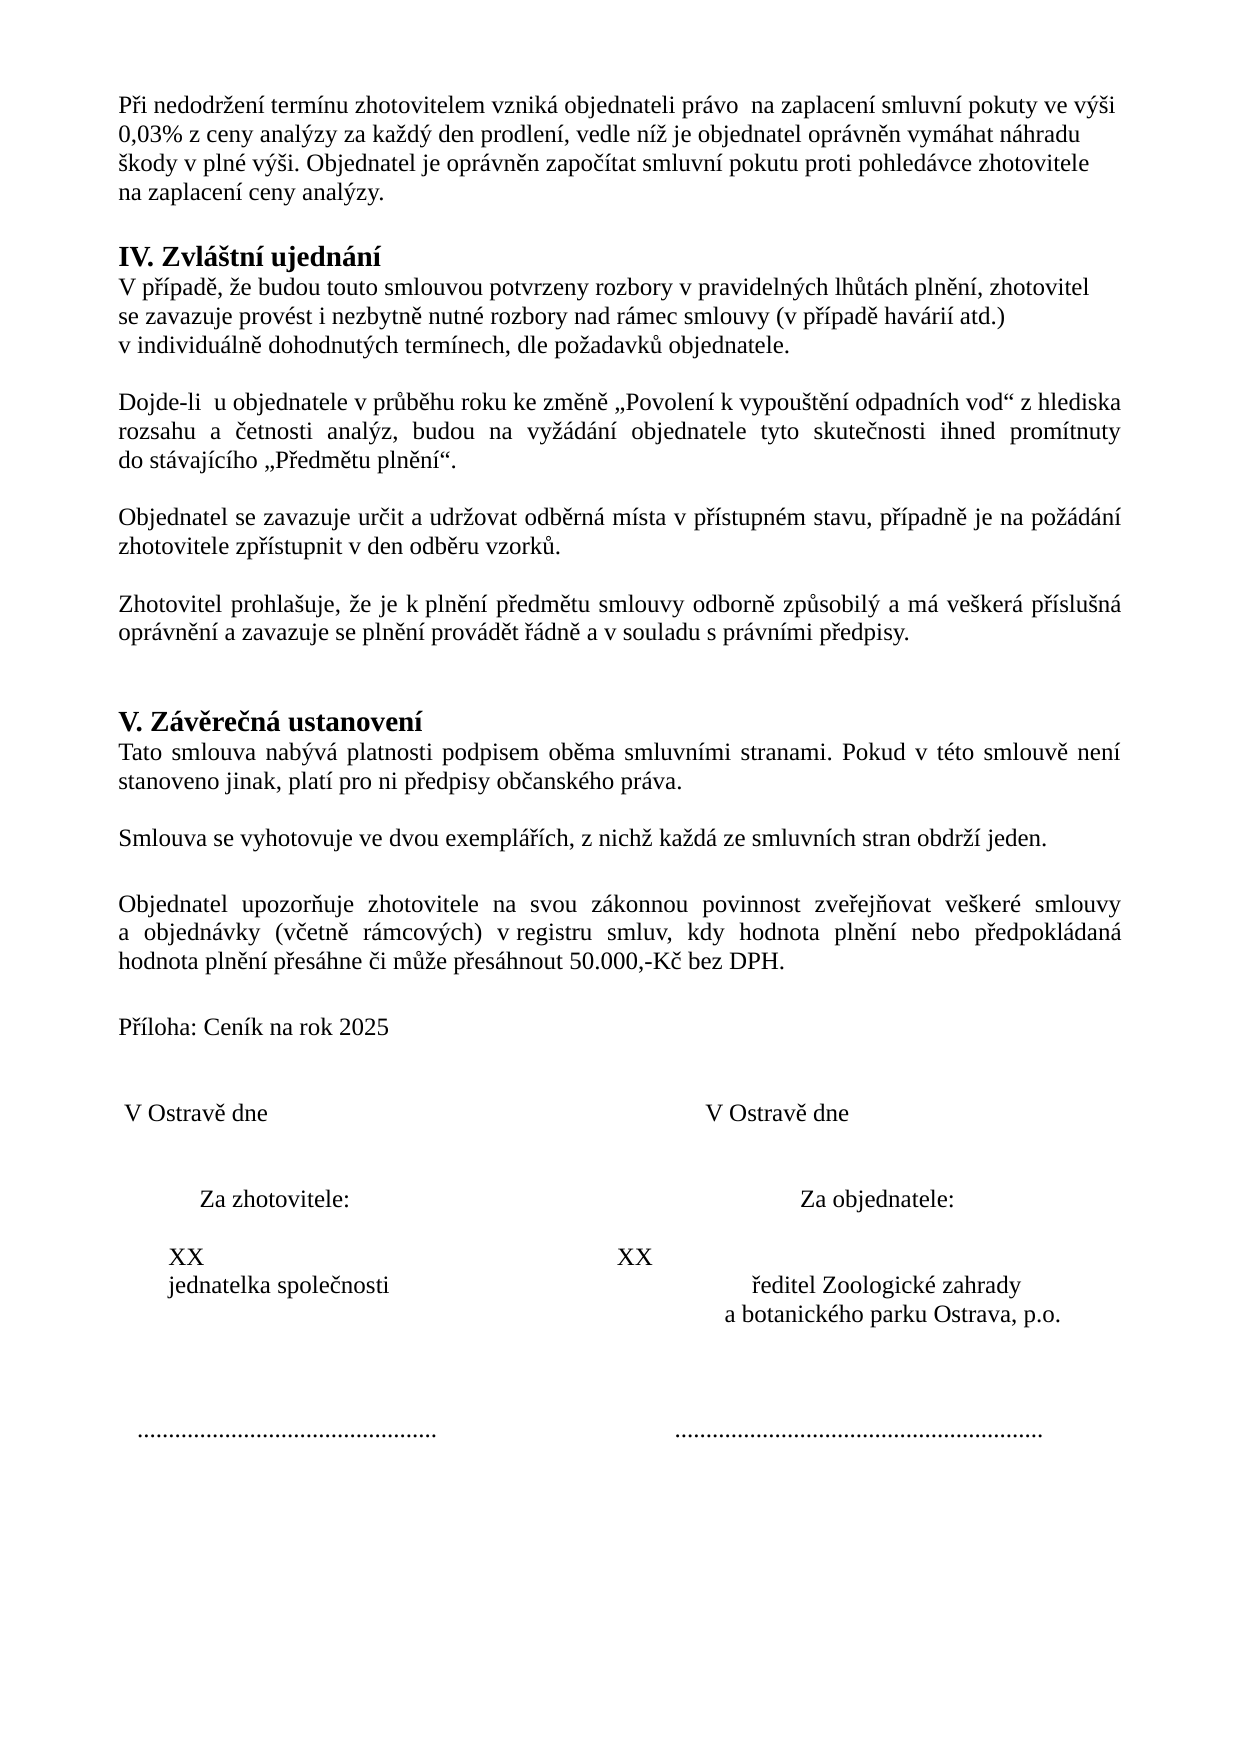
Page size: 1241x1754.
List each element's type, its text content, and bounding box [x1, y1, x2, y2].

text jednatelka společnosti ředitel Zoologické zahrady [118, 1270, 1122, 1299]
text V. Závěrečná ustanovení [118, 704, 1122, 737]
text a botanického parku Ostrava, p.o. [118, 1299, 1122, 1328]
text IV. Zvláštní ujednání [118, 239, 1122, 272]
text Objednatel upozorňuje zhotovitele na svou zákonnou povinnost zveřejňovat veškeré smlouvy a objednávky (včetně rámcových) v registru smluv, kdy hodnota plnění nebo předpokládaná hodnota plnění přesáhne či může přesáhnout 50.000,-Kč bez DPH. [118, 889, 1122, 975]
text Příloha: Ceník na rok 2025 [118, 1012, 1122, 1040]
text Tato smlouva nabývá platnosti podpisem oběma smluvními stranami. Pokud v této smlouvě není stanoveno jinak, platí pro ni předpisy občanského práva. [118, 737, 1122, 795]
text Při nedodržení termínu zhotovitelem vzniká objednateli právo na zaplacení smluvní pokuty ve výši 0,03% z ceny analýzy za každý den prodlení, vedle níž je objednatel oprávněn vymáhat náhradu škody v plné výši. Objednatel je oprávněn započítat smluvní pokutu proti pohledávce zhotovitele [118, 90, 1122, 177]
text v individuálně dohodnutých termínech, dle požadavků objednatele. [118, 330, 1122, 359]
text Dojde-li u objednatele v průběhu roku ke změně „Povolení k vypouštění odpadních vod“ z hlediska rozsahu a četnosti analýz, budou na vyžádání objednatele tyto skutečnosti ihned promítnuty do stávajícího „Předmětu plnění“. [118, 387, 1122, 474]
text se zavazuje provést i nezbytně nutné rozbory nad rámec smlouvy (v případě havárií atd.) [118, 301, 1122, 330]
text Objednatel se zavazuje určit a udržovat odběrná místa v přístupném stavu, případně je na požádání zhotovitele zpřístupnit v den odběru vzorků. [118, 502, 1122, 560]
text Zhotovitel prohlašuje, že je k plnění předmětu smlouvy odborně způsobilý a má veškerá příslušná oprávnění a zavazuje se plnění provádět řádně a v souladu s právními předpisy. [118, 589, 1122, 646]
text V případě, že budou touto smlouvou potvrzeny rozbory v pravidelných lhůtách plnění, zhotovitel [118, 272, 1122, 301]
text ................................................ ........................................................... [118, 1414, 1122, 1443]
text Smlouva se vyhotovuje ve dvou exemplářích, z nichž každá ze smluvních stran obdrží jeden. [118, 823, 1122, 852]
text XX XX [118, 1242, 1122, 1270]
text Za zhotovitele: Za objednatele: [118, 1184, 1122, 1213]
text V Ostravě dne V Ostravě dne [118, 1098, 1122, 1127]
text na zaplacení ceny analýzy. [118, 177, 1122, 205]
